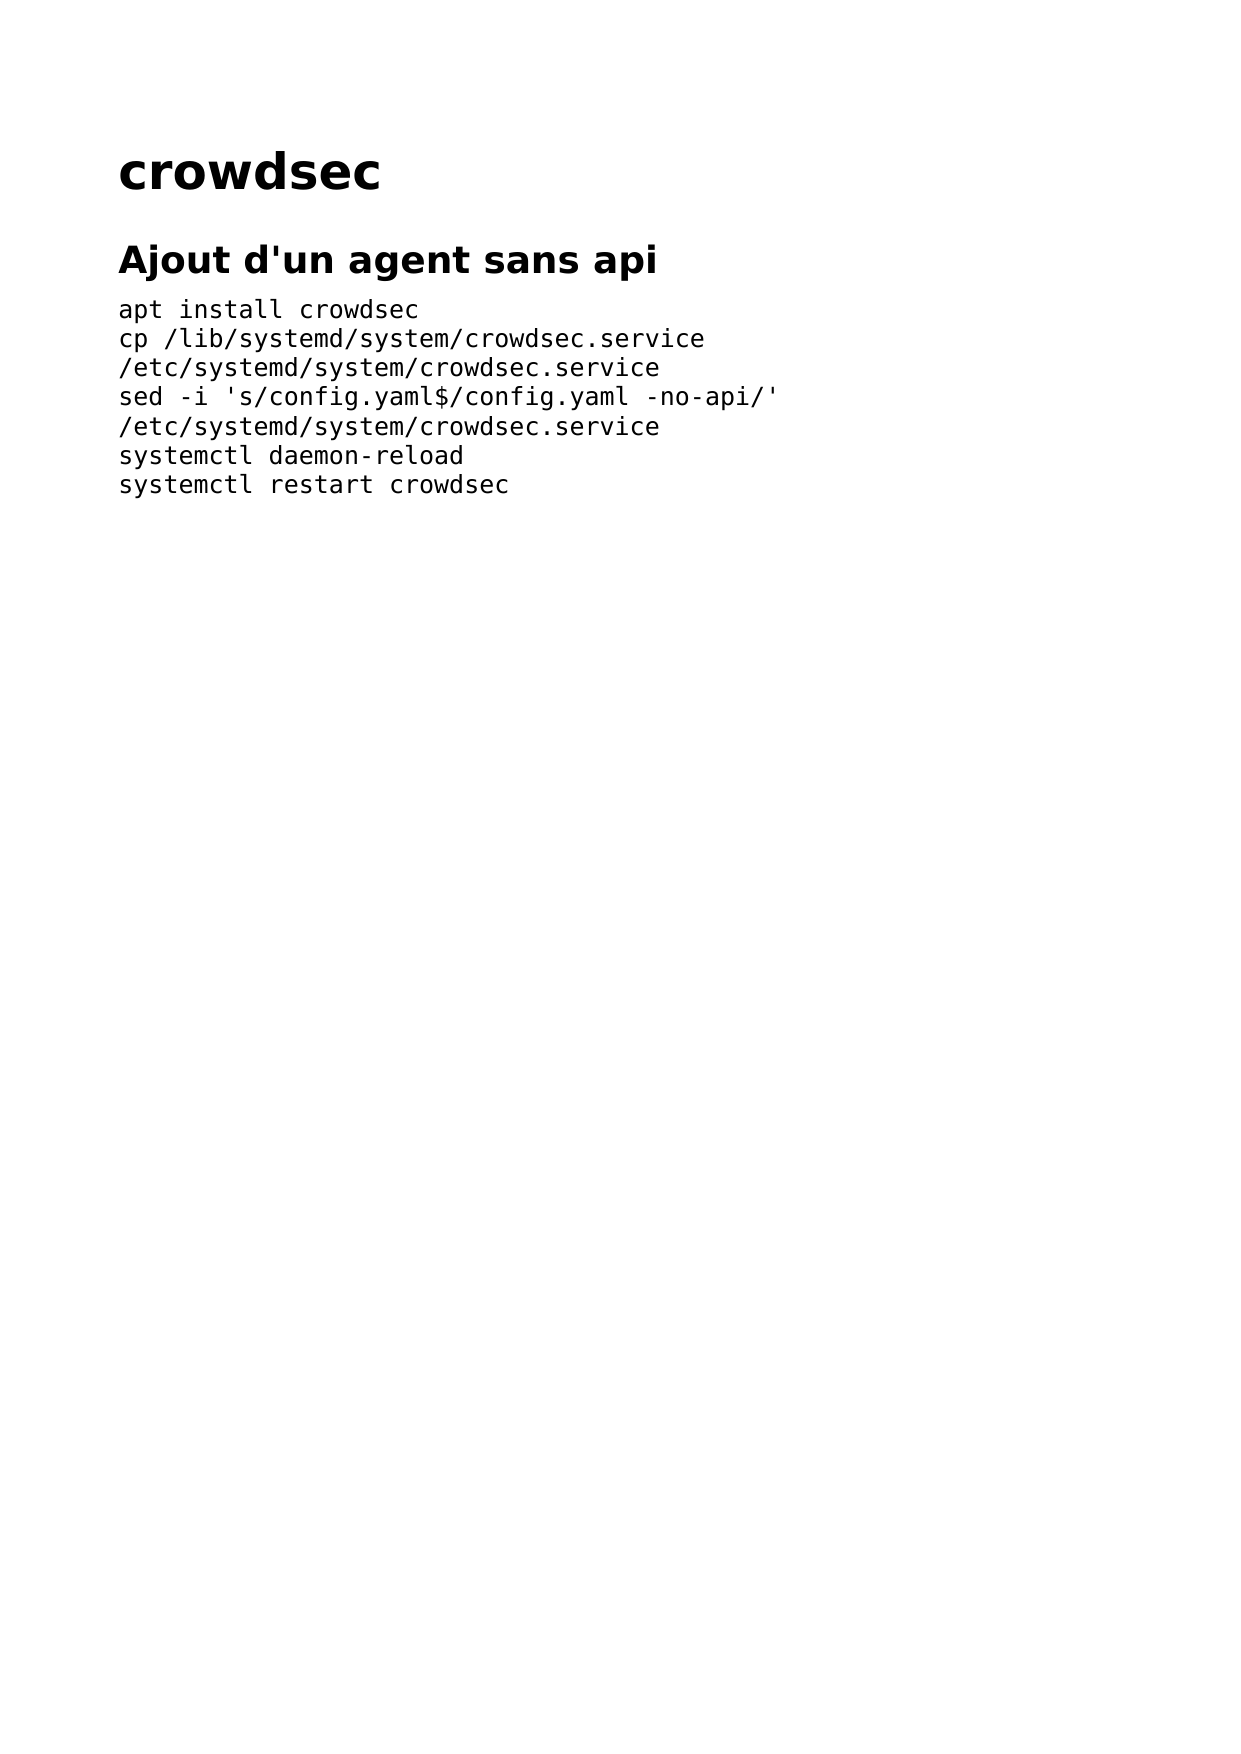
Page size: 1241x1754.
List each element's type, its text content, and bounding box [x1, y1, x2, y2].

text apt install crowdsec cp /lib/systemd/system/crowdsec.service /etc/systemd/system/crowdsec.service sed -i 's/config.yaml$/config.yaml -no-api/' /etc/systemd/system/crowdsec.service systemctl daemon-reload systemctl restart crowdsec [118, 295, 1122, 499]
subtitle Ajout d'un agent sans api [118, 239, 1122, 282]
subtitle crowdsec [118, 143, 1122, 201]
